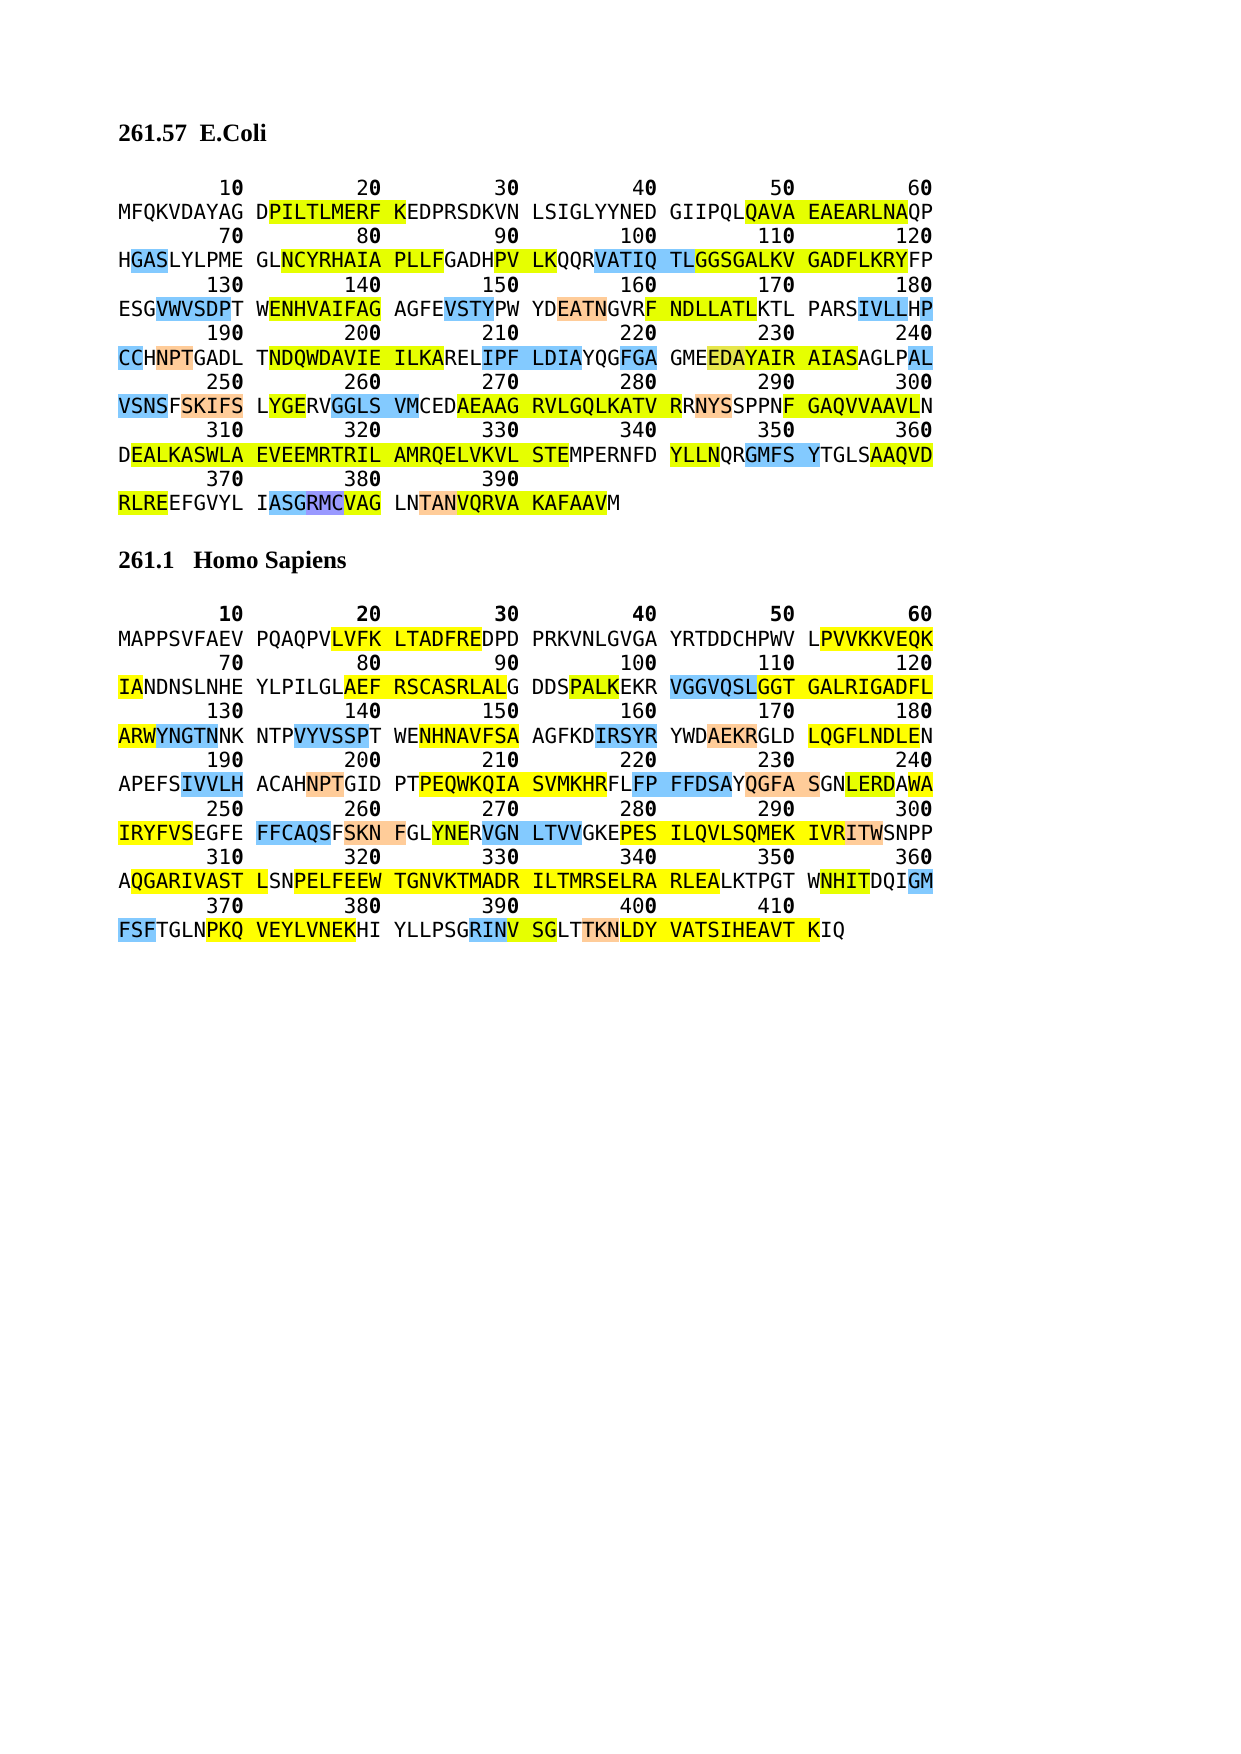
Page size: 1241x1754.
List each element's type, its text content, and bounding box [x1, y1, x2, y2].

text MFQKVDAYAG DPILTLMERF KEDPRSDKVN LSIGLYYNED GIIPQLQAVA EAEARLNAQP [118, 200, 1122, 224]
text 370 380 390 [118, 467, 1122, 491]
text ESGVWVSDPT WENHVAIFAG AGFEVSTYPW YDEATNGVRF NDLLATLKTL PARSIVLLHP [118, 297, 1122, 321]
text VSNSFSKIFS LYGERVGGLS VMCEDAEAAG RVLGQLKATV RRNYSSPPNF GAQVVAAVLN [118, 394, 1122, 418]
text 130 140 150 160 170 180 [118, 273, 1122, 297]
text MAPPSVFAEV PQAQPVLVFK LTADFREDPD PRKVNLGVGA YRTDDCHPWV LPVVKKVEQK [118, 627, 1122, 651]
text 190 200 210 220 230 240 [118, 321, 1122, 346]
text DEALKASWLA EVEEMRTRIL AMRQELVKVL STEMPERNFD YLLNQRGMFS YTGLSAAQVD [118, 443, 1122, 467]
text ARWYNGTNNK NTPVYVSSPT WENHNAVFSA AGFKDIRSYR YWDAEKRGLD LQGFLNDLEN [118, 724, 1122, 748]
text HGASLYLPME GLNCYRHAIA PLLFGADHPV LKQQRVATIQ TLGGSGALKV GADFLKRYFP [118, 248, 1122, 273]
text 10 20 30 40 50 60 [118, 602, 1122, 627]
text FSFTGLNPKQ VEYLVNEKHI YLLPSGRINV SGLTTKNLDY VATSIHEAVT KIQ [118, 918, 1122, 942]
text RLREEFGVYL IASGRMCVAG LNTANVQRVA KAFAAVM [118, 491, 1122, 515]
text 250 260 270 280 290 300 [118, 797, 1122, 821]
text 70 80 90 100 110 120 [118, 224, 1122, 248]
text 261.1 Homo Sapiens [118, 545, 1122, 574]
text AQGARIVAST LSNPELFEEW TGNVKTMADR ILTMRSELRA RLEALKTPGT WNHITDQIGM [118, 869, 1122, 894]
text IANDNSLNHE YLPILGLAEF RSCASRLALG DDSPALKEKR VGGVQSLGGT GALRIGADFL [118, 675, 1122, 699]
text APEFSIVVLH ACAHNPTGID PTPEQWKQIA SVMKHRFLFP FFDSAYQGFA SGNLERDAWA [118, 772, 1122, 797]
text 130 140 150 160 170 180 [118, 699, 1122, 724]
text 70 80 90 100 110 120 [118, 651, 1122, 675]
text 250 260 270 280 290 300 [118, 370, 1122, 394]
text 10 20 30 40 50 60 [118, 176, 1122, 200]
text 261.57 E.Coli [118, 118, 1122, 147]
text IRYFVSEGFE FFCAQSFSKN FGLYNERVGN LTVVGKEPES ILQVLSQMEK IVRITWSNPP [118, 821, 1122, 845]
text 370 380 390 400 410 [118, 894, 1122, 918]
text 310 320 330 340 350 360 [118, 418, 1122, 443]
text CCHNPTGADL TNDQWDAVIE ILKARELIPF LDIAYQGFGA GMEEDAYAIR AIASAGLPAL [118, 346, 1122, 370]
text 310 320 330 340 350 360 [118, 845, 1122, 869]
text 190 200 210 220 230 240 [118, 748, 1122, 772]
